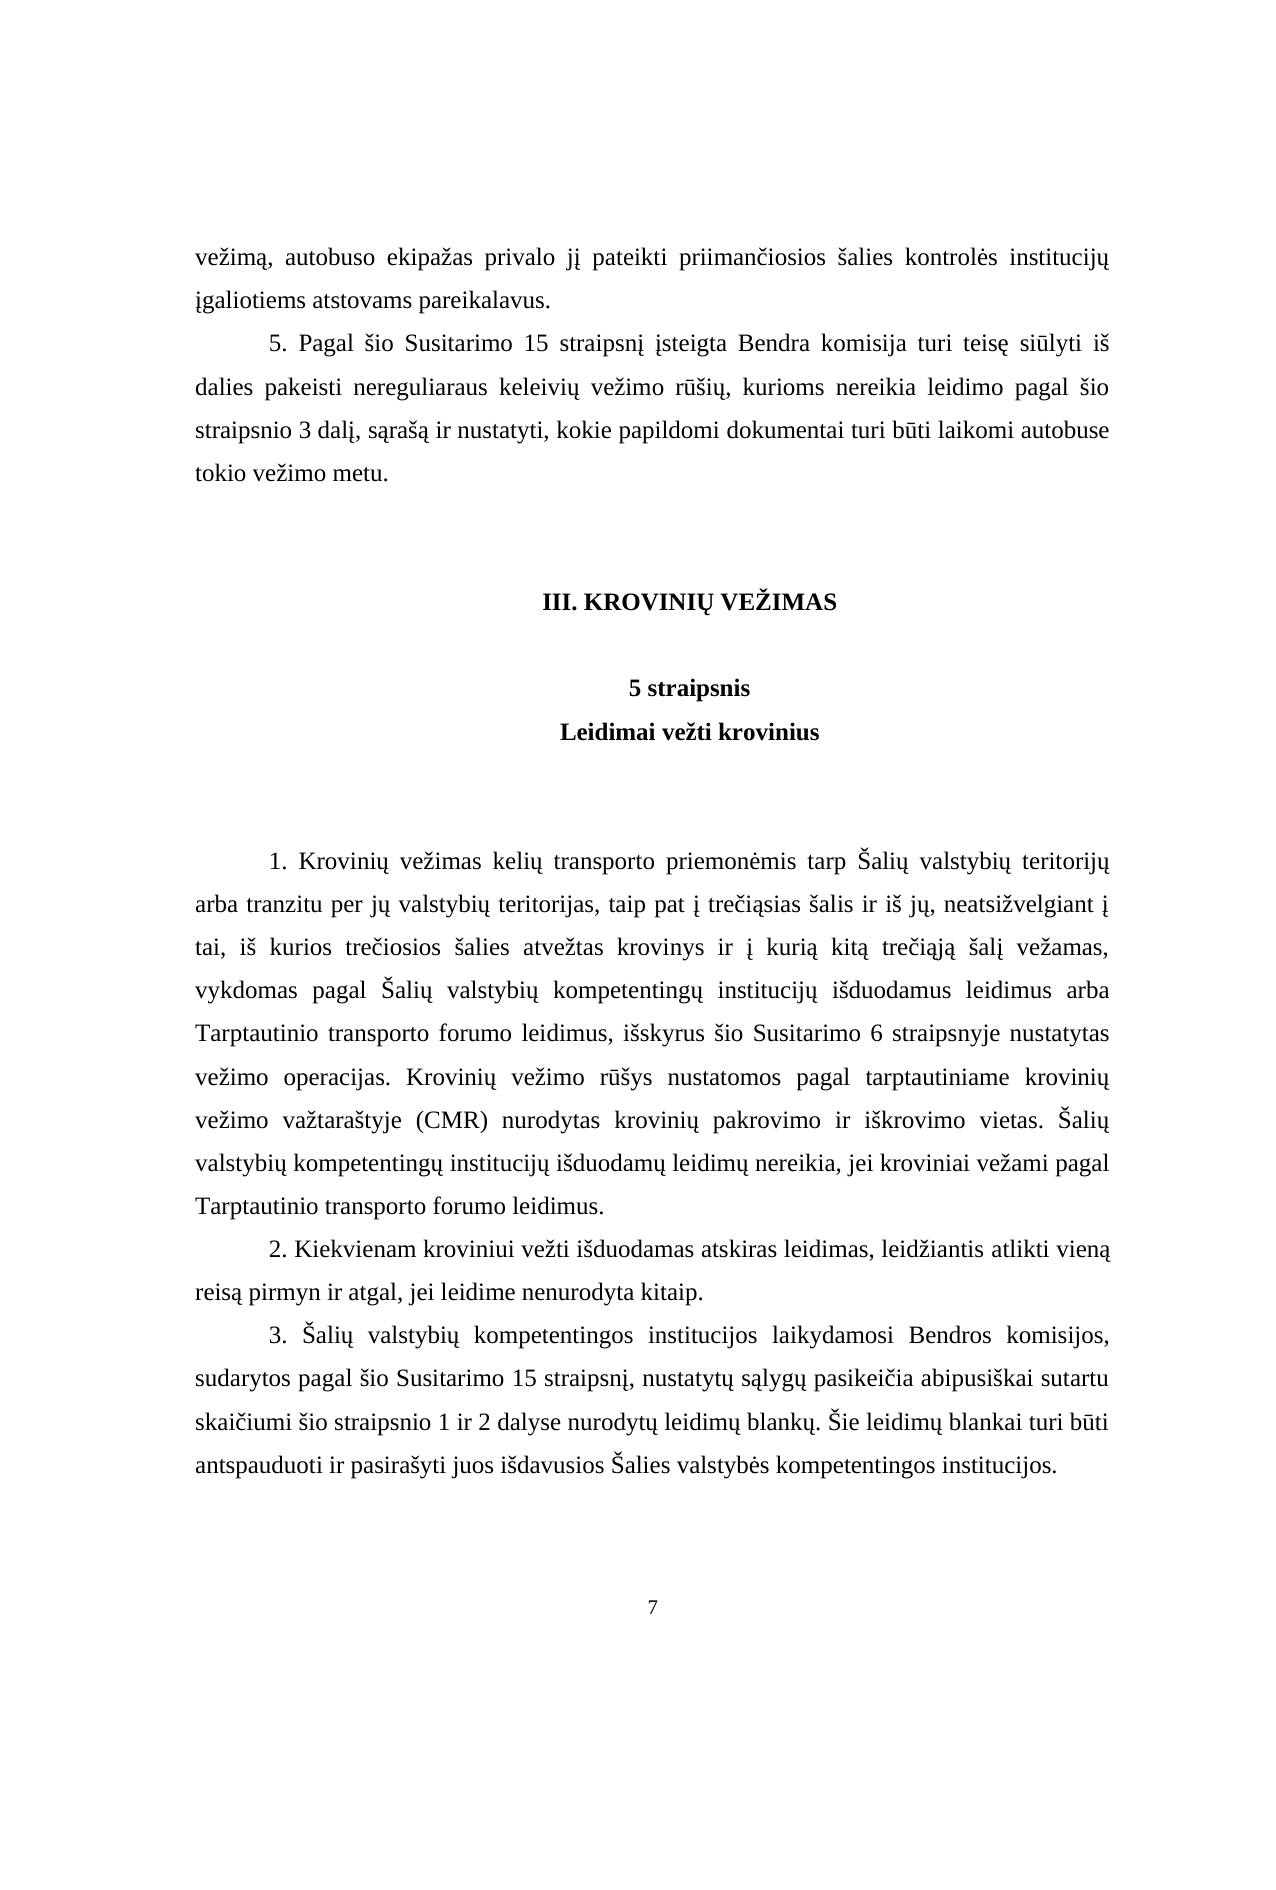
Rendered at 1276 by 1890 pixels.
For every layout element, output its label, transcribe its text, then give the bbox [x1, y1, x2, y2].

text 5 straipsnis [195, 673, 1110, 702]
text 1. Krovinių vežimas kelių transporto priemonėmis tarp Šalių valstybių teritorijų arba tranzitu per jų valstybių teritorijas, taip pat į trečiąsias šalis ir iš jų, neatsižvelgiant į tai, iš kurios trečiosios šalies atvežtas krovinys ir į kurią kitą trečiąją šalį vežamas, vykdomas pagal Šalių valstybių kompetentingų institucijų išduodamus leidimus arba Tarptautinio transporto forumo leidimus, išskyrus šio Susitarimo 6 straipsnyje nustatytas vežimo operacijas. Krovinių vežimo rūšys nustatomos pagal tarptautiniame krovinių vežimo važtaraštyje (CMR) nurodytas krovinių pakrovimo ir iškrovimo vietas. Šalių valstybių kompetentingų institucijų išduodamų leidimų nereikia, jei kroviniai vežami pagal Tarptautinio transporto forumo leidimus. [195, 846, 1110, 1220]
text Leidimai vežti krovinius [195, 717, 1110, 745]
text vežimą, autobuso ekipažas privalo jį pateikti priimančiosios šalies kontrolės institucijų įgaliotiems atstovams pareikalavus. [195, 242, 1110, 314]
text 2. Kiekvienam kroviniui vežti išduodamas atskiras leidimas, leidžiantis atlikti vieną reisą pirmyn ir atgal, jei leidime nenurodyta kitaip. [195, 1234, 1110, 1306]
text 3. Šalių valstybių kompetentingos institucijos laikydamosi Bendros komisijos, sudarytos pagal šio Susitarimo 15 straipsnį, nustatytų sąlygų pasikeičia abipusiškai sutartu skaičiumi šio straipsnio 1 ir 2 dalyse nurodytų leidimų blankų. Šie leidimų blankai turi būti antspauduoti ir pasirašyti juos išdavusios Šalies valstybės kompetentingos institucijos. [195, 1320, 1110, 1478]
text III. KROVINIŲ VEŽIMAS [195, 587, 1110, 616]
text 5. Pagal šio Susitarimo 15 straipsnį įsteigta Bendra komisija turi teisę siūlyti iš dalies pakeisti nereguliaraus keleivių vežimo rūšių, kurioms nereikia leidimo pagal šio straipsnio 3 dalį, sąrašą ir nustatyti, kokie papildomi dokumentai turi būti laikomi autobuse tokio vežimo metu. [195, 328, 1110, 487]
